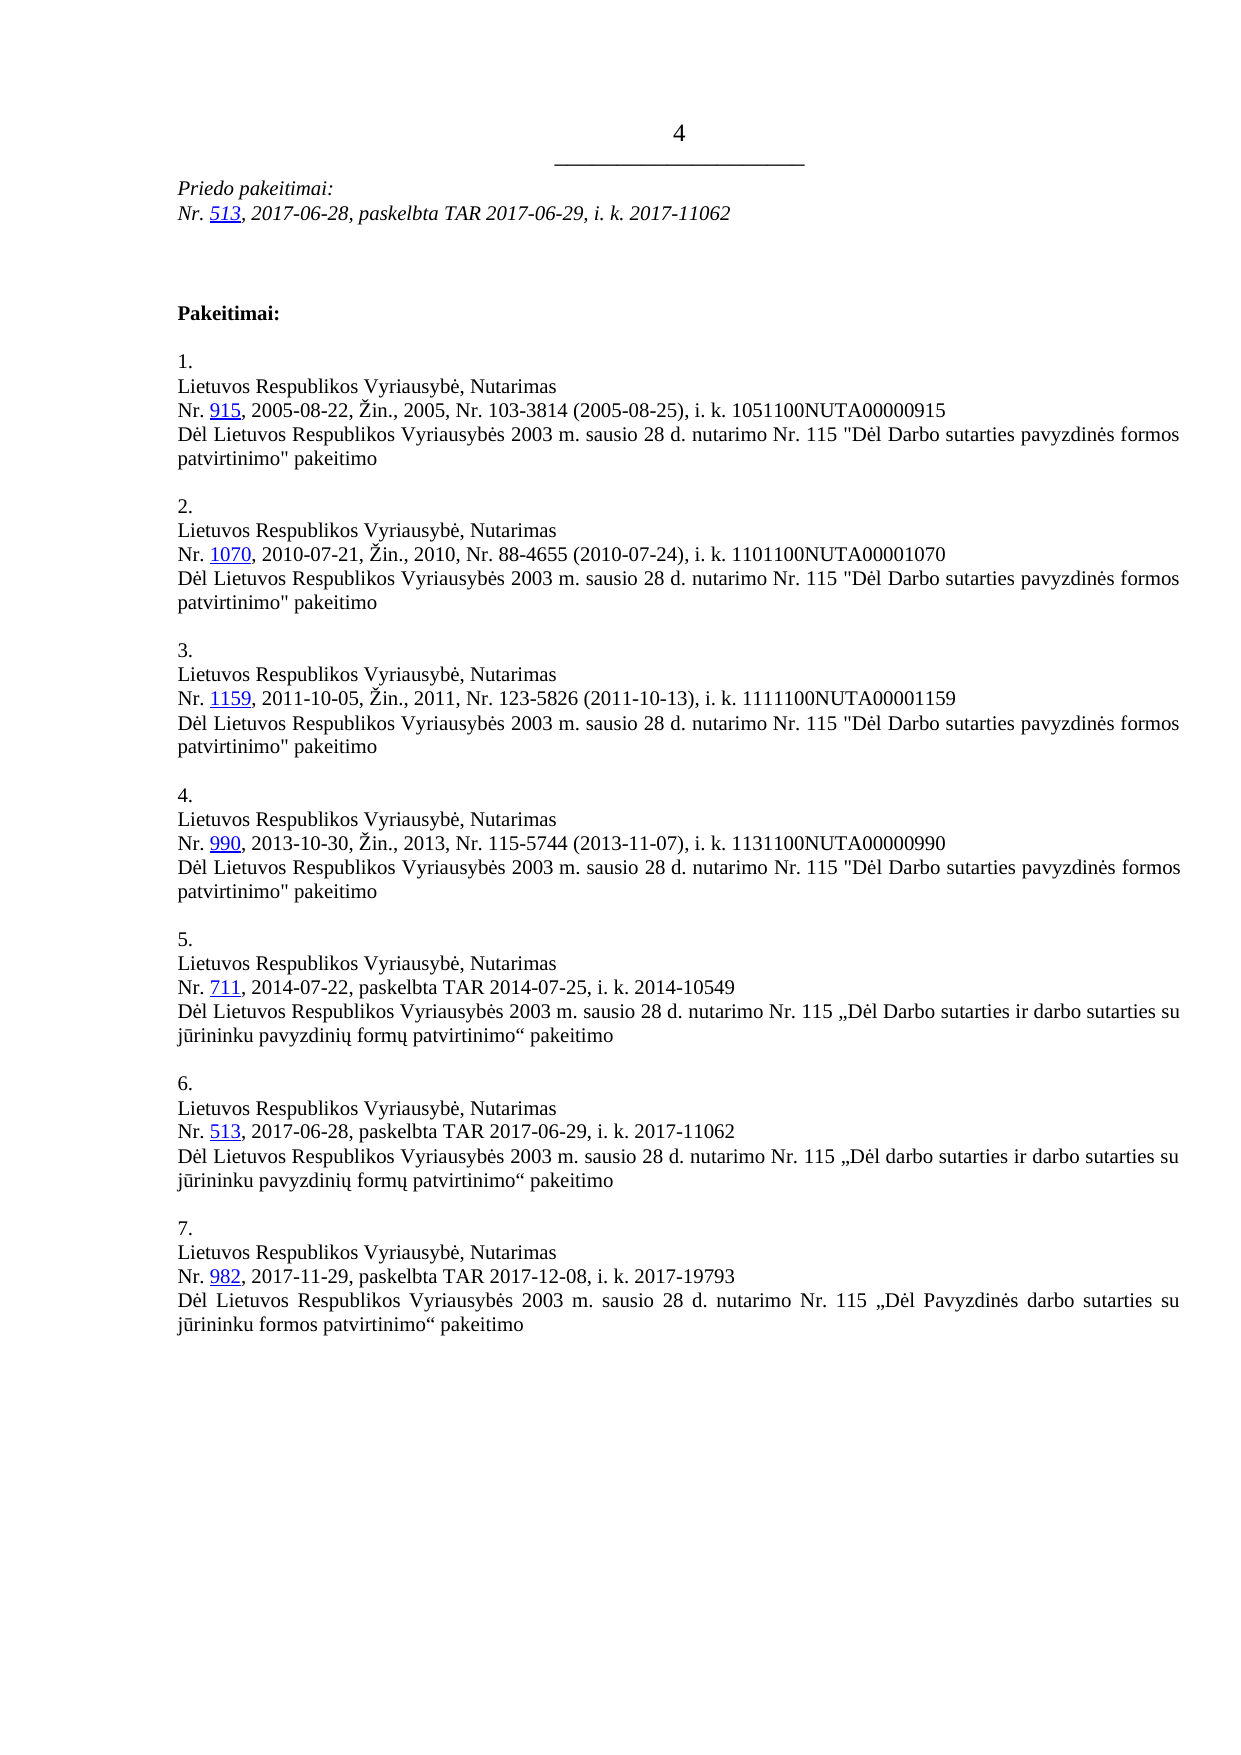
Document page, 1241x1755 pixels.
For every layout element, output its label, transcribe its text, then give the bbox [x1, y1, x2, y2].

text Dėl Lietuvos Respublikos Vyriausybės 2003 m. sausio 28 d. nutarimo Nr. 115 „Dėl Pavyzdinės darbo sutarties su jūrininku formos patvirtinimo“ pakeitimo [177, 1288, 1181, 1336]
text Lietuvos Respublikos Vyriausybė, Nutarimas [177, 1095, 1181, 1119]
text 5. [177, 927, 1181, 951]
text 1. [177, 349, 1181, 373]
text Dėl Lietuvos Respublikos Vyriausybės 2003 m. sausio 28 d. nutarimo Nr. 115 "Dėl Darbo sutarties pavyzdinės formos patvirtinimo" pakeitimo [177, 566, 1181, 614]
text Lietuvos Respublikos Vyriausybė, Nutarimas [177, 662, 1181, 686]
text Dėl Lietuvos Respublikos Vyriausybės 2003 m. sausio 28 d. nutarimo Nr. 115 "Dėl Darbo sutarties pavyzdinės formos patvirtinimo" pakeitimo [177, 422, 1181, 470]
text –––––––––––––––––––– [177, 148, 1181, 176]
text 6. [177, 1071, 1181, 1095]
text Nr. 513, 2017-06-28, paskelbta TAR 2017-06-29, i. k. 2017-11062 [177, 200, 1181, 224]
text Lietuvos Respublikos Vyriausybė, Nutarimas [177, 807, 1181, 831]
text Pakeitimai: [177, 301, 1181, 325]
text 4. [177, 783, 1181, 807]
text Nr. 990, 2013-10-30, Žin., 2013, Nr. 115-5744 (2013-11-07), i. k. 1131100NUTA00000990 [177, 831, 1181, 855]
text Nr. 982, 2017-11-29, paskelbta TAR 2017-12-08, i. k. 2017-19793 [177, 1264, 1181, 1288]
text Dėl Lietuvos Respublikos Vyriausybės 2003 m. sausio 28 d. nutarimo Nr. 115 "Dėl Darbo sutarties pavyzdinės formos patvirtinimo" pakeitimo [177, 710, 1181, 758]
text 2. [177, 494, 1181, 518]
text Nr. 1070, 2010-07-21, Žin., 2010, Nr. 88-4655 (2010-07-24), i. k. 1101100NUTA00001070 [177, 542, 1181, 566]
text Dėl Lietuvos Respublikos Vyriausybės 2003 m. sausio 28 d. nutarimo Nr. 115 „Dėl Darbo sutarties ir darbo sutarties su jūrininku pavyzdinių formų patvirtinimo“ pakeitimo [177, 999, 1181, 1047]
text 3. [177, 638, 1181, 662]
text Nr. 1159, 2011-10-05, Žin., 2011, Nr. 123-5826 (2011-10-13), i. k. 1111100NUTA00001159 [177, 686, 1181, 710]
text Dėl Lietuvos Respublikos Vyriausybės 2003 m. sausio 28 d. nutarimo Nr. 115 „Dėl darbo sutarties ir darbo sutarties su jūrininku pavyzdinių formų patvirtinimo“ pakeitimo [177, 1143, 1181, 1192]
text Dėl Lietuvos Respublikos Vyriausybės 2003 m. sausio 28 d. nutarimo Nr. 115 "Dėl Darbo sutarties pavyzdinės formos patvirtinimo" pakeitimo [177, 855, 1181, 903]
text Nr. 711, 2014-07-22, paskelbta TAR 2014-07-25, i. k. 2014-10549 [177, 975, 1181, 999]
text Nr. 513, 2017-06-28, paskelbta TAR 2017-06-29, i. k. 2017-11062 [177, 1119, 1181, 1143]
text Priedo pakeitimai: [177, 176, 1181, 200]
text Nr. 915, 2005-08-22, Žin., 2005, Nr. 103-3814 (2005-08-25), i. k. 1051100NUTA00000915 [177, 398, 1181, 422]
text Lietuvos Respublikos Vyriausybė, Nutarimas [177, 518, 1181, 542]
text Lietuvos Respublikos Vyriausybė, Nutarimas [177, 951, 1181, 975]
text Lietuvos Respublikos Vyriausybė, Nutarimas [177, 373, 1181, 398]
text Lietuvos Respublikos Vyriausybė, Nutarimas [177, 1240, 1181, 1264]
text 7. [177, 1216, 1181, 1240]
